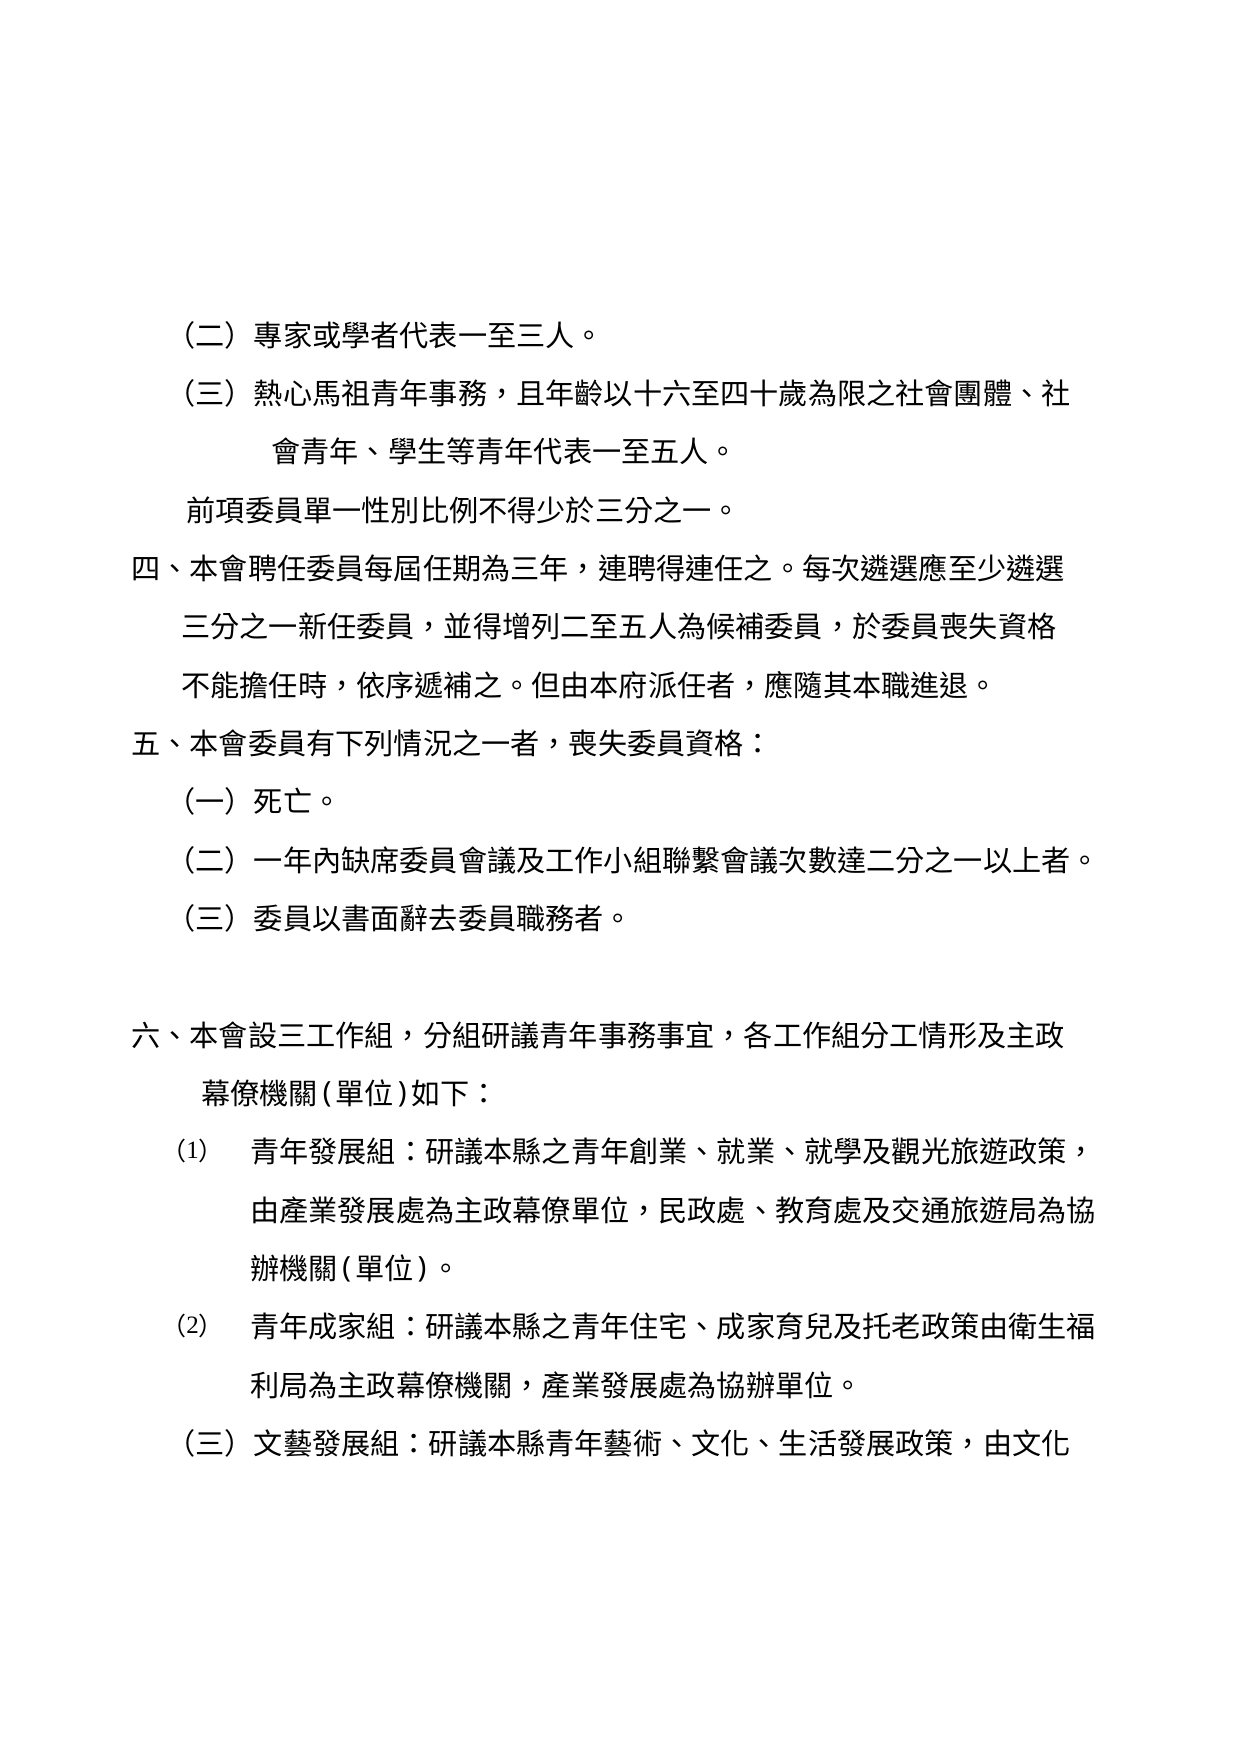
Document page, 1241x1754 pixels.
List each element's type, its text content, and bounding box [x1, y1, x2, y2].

text （二）一年內缺席委員會議及工作小組聯繫會議次數達二分之一以上者。 [131, 819, 1125, 877]
text （三）文藝發展組：研議本縣青年藝術、文化、生活發展政策，由文化 [131, 1402, 1125, 1460]
text （二）專家或學者代表一至三人。 [131, 294, 1125, 352]
text 三分之一新任委員，並得增列二至五人為候補委員，於委員喪失資格 [131, 585, 1125, 644]
text 六、本會設三工作組，分組研議青年事務事宜，各工作組分工情形及主政 [131, 994, 1125, 1052]
text 利局為主政幕僚機關，產業發展處為協辦單位。 [250, 1344, 1125, 1402]
list 青年發展組：研議本縣之青年創業、就業、就學及觀光旅遊政策， [161, 1110, 1125, 1169]
text 由產業發展處為主政幕僚單位，民政處、教育處及交通旅遊局為協 [250, 1169, 1125, 1227]
text 前項委員單一性別比例不得少於三分之一。 [116, 469, 1125, 527]
list 青年成家組：研議本縣之青年住宅、成家育兒及托老政策由衛生福 [161, 1285, 1125, 1344]
text 不能擔任時，依序遞補之。但由本府派任者，應隨其本職進退。 [131, 644, 1125, 702]
text （三）熱心馬祖青年事務，且年齡以十六至四十歲為限之社會團體、社 [131, 352, 1125, 410]
text 辦機關(單位)。 [250, 1227, 1125, 1285]
text 會青年、學生等青年代表一至五人。 [131, 410, 1125, 469]
text 四、本會聘任委員每屆任期為三年，連聘得連任之。每次遴選應至少遴選 [131, 527, 1125, 585]
text （一）死亡。 [131, 760, 1125, 819]
text 幕僚機關(單位)如下： [131, 1052, 1125, 1110]
text 五、本會委員有下列情況之一者，喪失委員資格： [131, 702, 1125, 760]
text （三）委員以書面辭去委員職務者。 [131, 877, 1125, 935]
